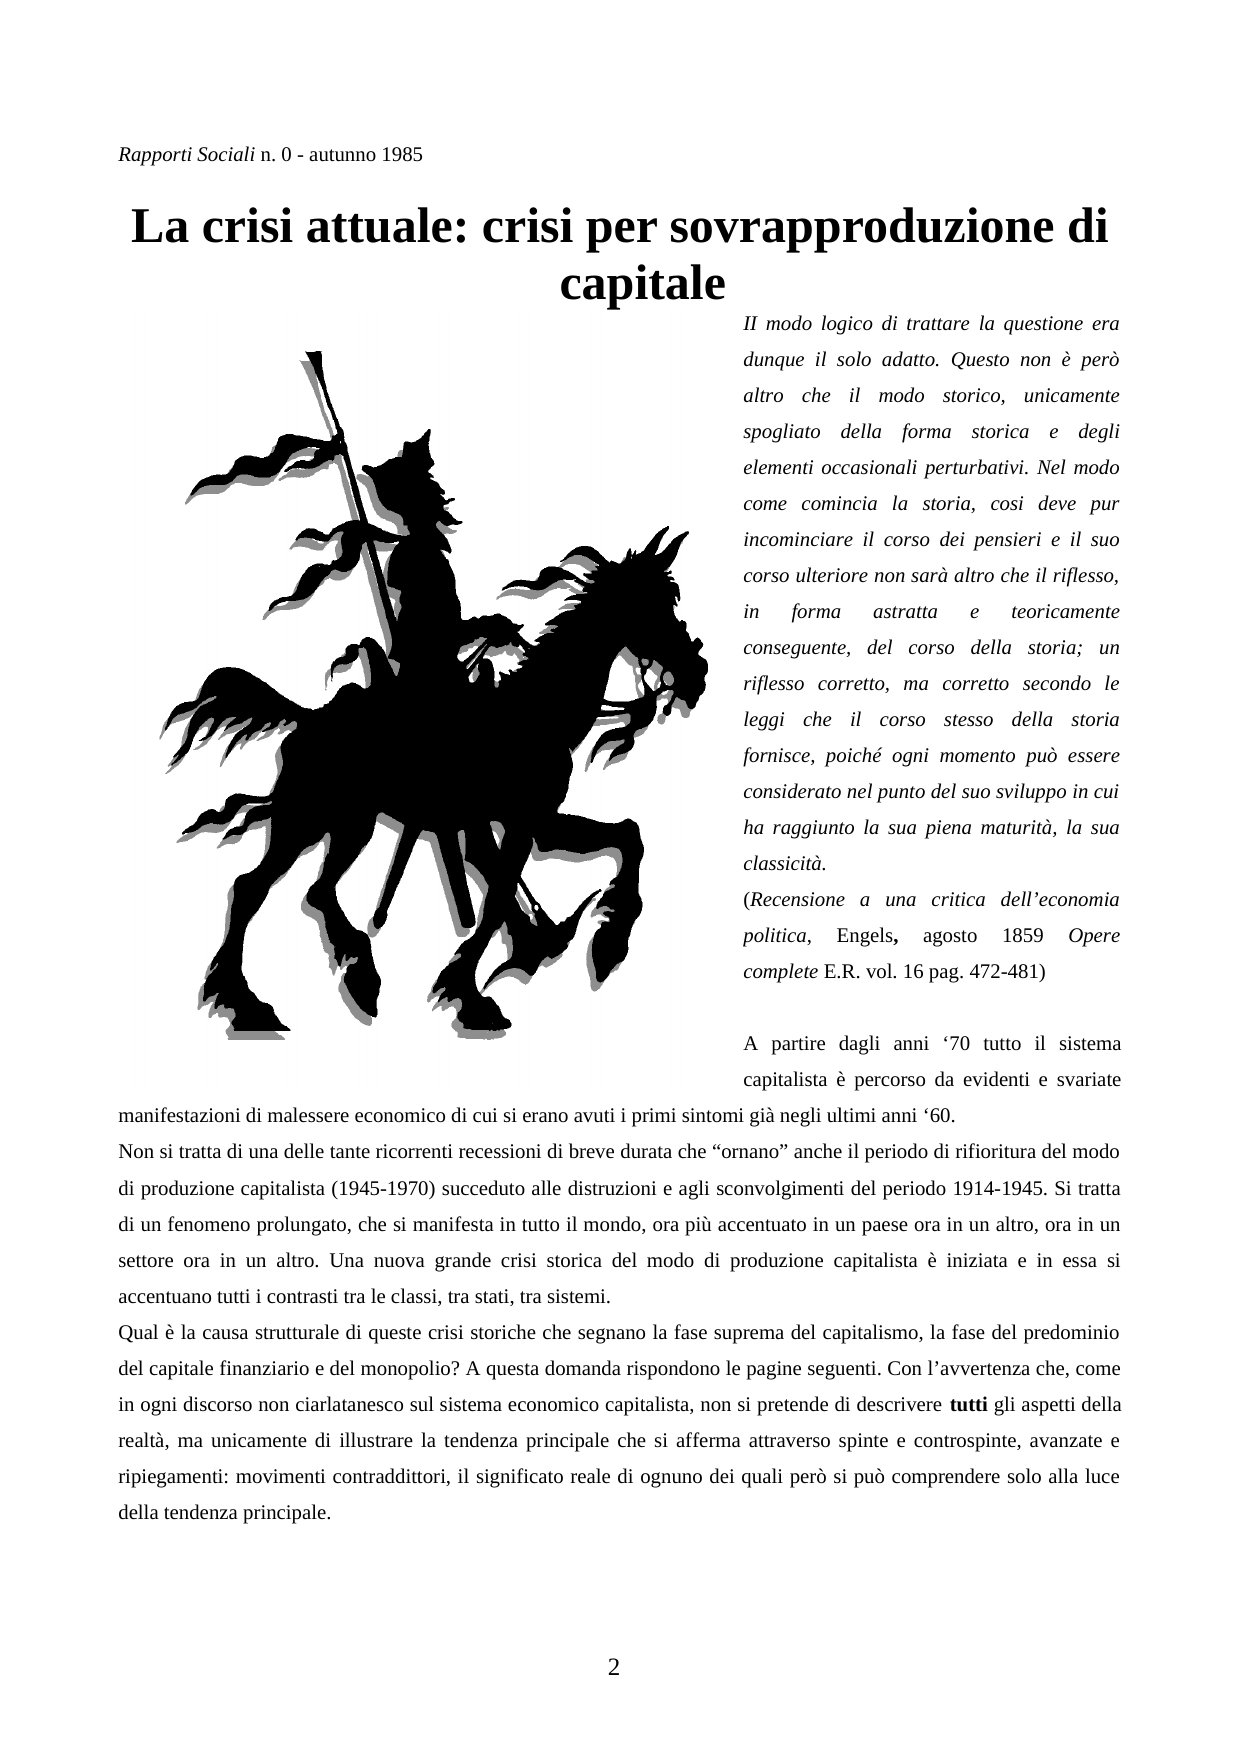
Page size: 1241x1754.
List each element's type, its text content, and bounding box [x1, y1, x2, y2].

text II modo logico di trattare la questione era dunque il solo adatto. Questo non è però altro che il modo storico, unicamente spogliato della forma storica e degli elementi occasionali perturbativi. Nel modo come comincia la storia, cosi deve pur incominciare il corso dei pensieri e il suo corso ulteriore non sarà altro che il riflesso, in forma astratta e teoricamente conseguente, del corso della storia; un riflesso corretto, ma corretto secondo le leggi che il corso stesso della storia fornisce, poiché ogni momento può essere considerato nel punto del suo sviluppo in cui ha raggiunto la sua piena maturità, la sua classicità. [743, 310, 1122, 875]
text Rapporti Sociali n. 0 - autunno 1985 [118, 142, 1122, 166]
subtitle La crisi attuale: crisi per sovrapproduzione di capitale [118, 195, 1122, 310]
picture [118, 310, 743, 1089]
text Qual è la causa strutturale di queste crisi storiche che segnano la fase suprema del capitalismo, la fase del predominio del capitale finanziario e del monopolio? A questa domanda rispondono le pagine seguenti. Con l’avvertenza che, come in ogni discorso non ciarlatanesco sul sistema economico capitalista, non si pretende di descrivere tutti gli aspetti della realtà, ma unicamente di illustrare la tendenza principale che si afferma attraverso spinte e controspinte, avanzate e ripiegamenti: movimenti contraddittori, il significato reale di ognuno dei quali però si può comprendere solo alla luce della tendenza principale. [118, 1319, 1122, 1524]
text A partire dagli anni ‘70 tutto il sistema capitalista è percorso da evidenti e svariate manifestazioni di malessere economico di cui si erano avuti i primi sintomi già negli ultimi anni ‘60. [118, 1031, 1122, 1127]
text (Recensione a una critica dell’economia politica, Engels, agosto 1859 Opere complete E.R. vol. 16 pag. 472-481) [743, 887, 1122, 983]
text Non si tratta di una delle tante ricorrenti recessioni di breve durata che “ornano” anche il periodo di rifioritura del modo di produzione capitalista (1945-1970) succeduto alle distruzioni e agli sconvolgimenti del periodo 1914-1945. Si tratta di un fenomeno prolungato, che si manifesta in tutto il mondo, ora più accentuato in un paese ora in un altro, ora in un settore ora in un altro. Una nuova grande crisi storica del modo di produzione capitalista è iniziata e in essa si accentuano tutti i contrasti tra le classi, tra stati, tra sistemi. [118, 1139, 1122, 1308]
